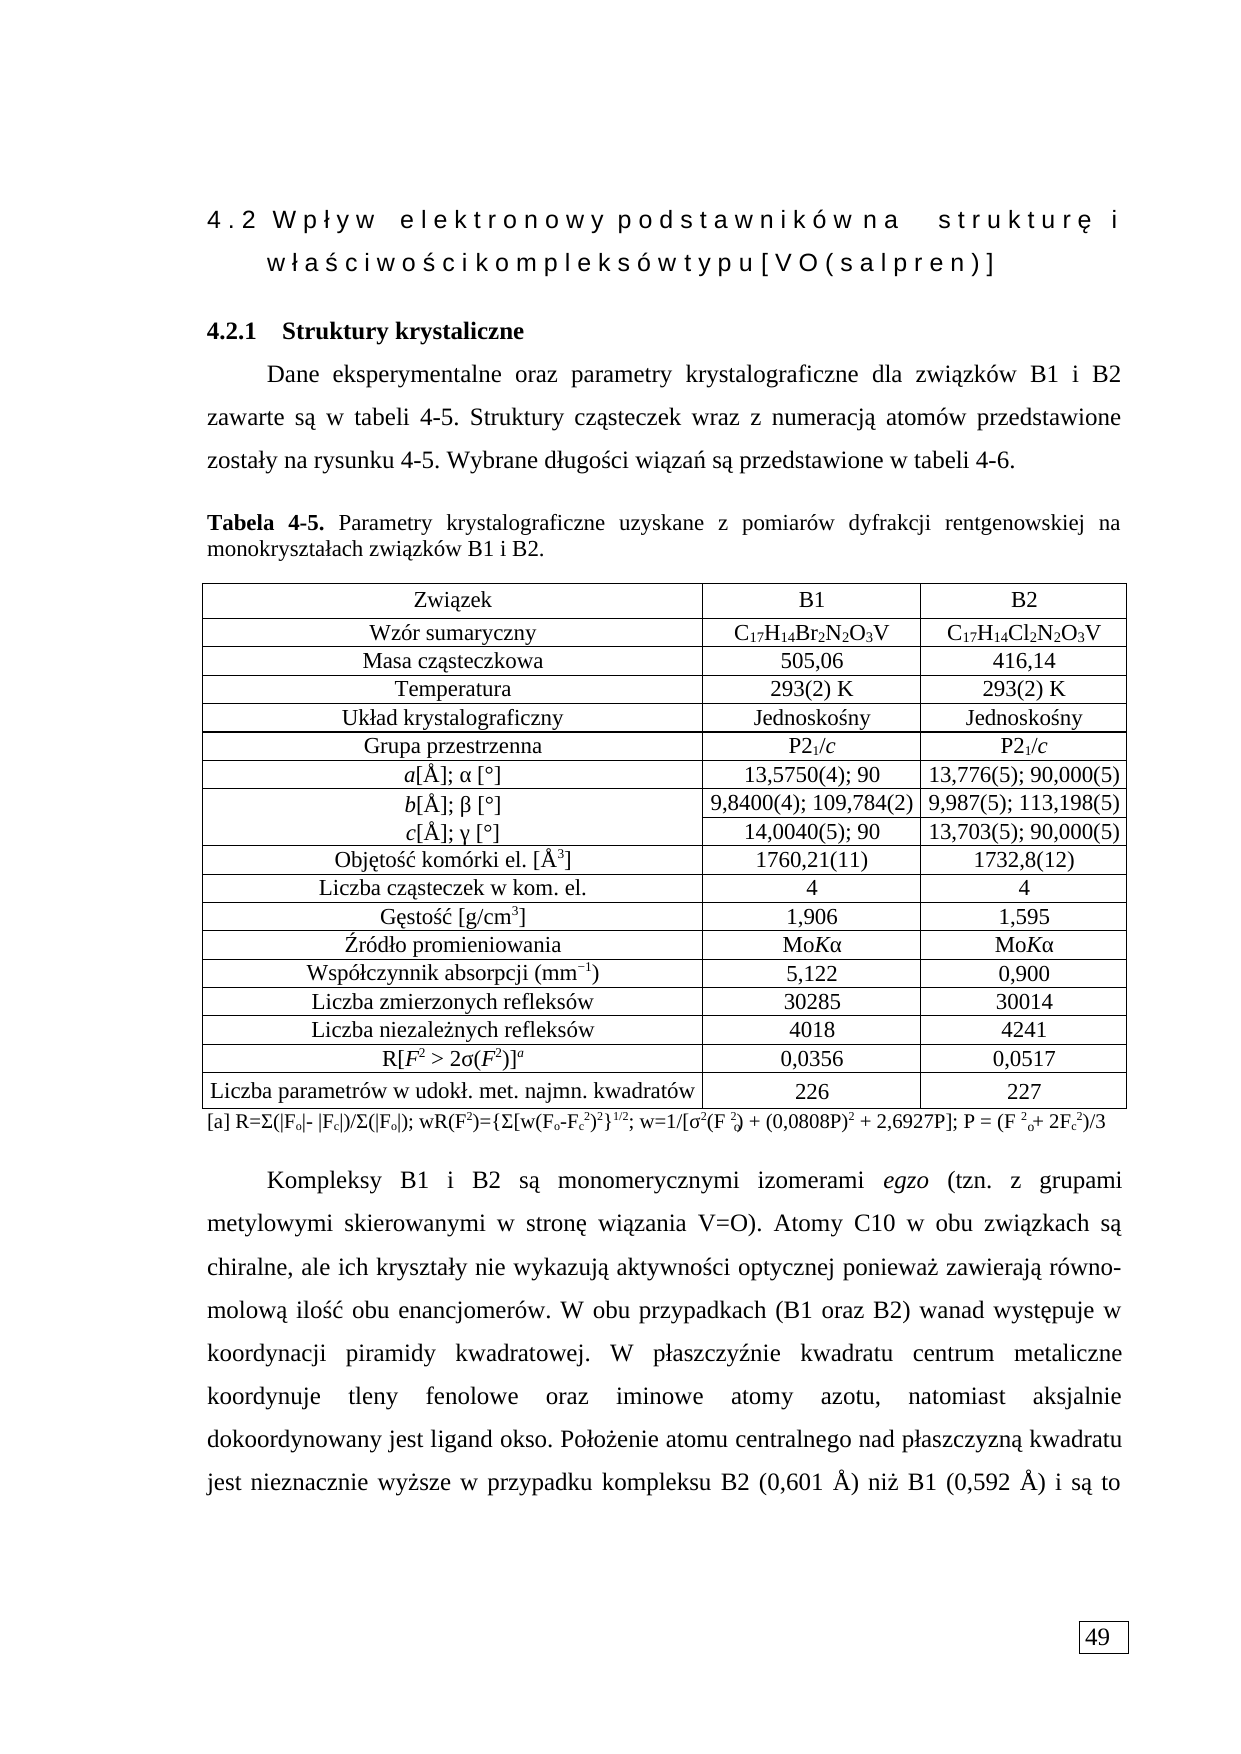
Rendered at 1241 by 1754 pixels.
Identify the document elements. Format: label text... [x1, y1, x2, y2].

table_cell 30285 [703, 988, 920, 1015]
table_cell 227 [921, 1073, 1126, 1107]
table_cell 0,0517 [921, 1045, 1126, 1072]
table_cell a[Å]; α [°] [203, 761, 702, 788]
text Tabela 4-5. Parametry krystalograficzne uzyskane z pomiarów dyfrakcji rentgenowskiej na monokryształach związków B1 i B2. [207, 509, 1122, 562]
table_cell P21/c [703, 733, 920, 760]
table_cell 13,703(5); 90,000(5) [921, 818, 1126, 845]
text Kompleksy B1 i B2 są monomerycznymi izomerami egzo (tzn. z grupami metylowymi skierowanymi w stronę wiązania V=O). Atomy C10 w obu związkach są chiralne, ale ich kryształy nie wykazują aktywności optycznej ponieważ zawierają równo- molową ilość obu enancjomerów. W obu przypadkach (B1 oraz B2) wanad występuje w koordynacji piramidy kwadratowej. W płaszczyźnie kwadratu centrum metaliczne koordynuje tleny fenolowe oraz iminowe atomy azotu, natomiast aksjalnie dokoordynowany jest ligand okso. Położenie atomu centralnego nad płaszczyzną kwadratu jest nieznacznie wyższe w przypadku kompleksu B2 (0,601 Å) niż B1 (0,592 Å) i są to [207, 1165, 1123, 1496]
table_cell C17H14Cl2N2O3V [921, 619, 1126, 646]
table_cell Wzór sumaryczny [203, 619, 702, 646]
table_cell 4018 [703, 1016, 920, 1044]
table_cell 13,776(5); 90,000(5) [921, 761, 1126, 788]
text [a] R=Σ(|Fo|- |Fc|)/Σ(|Fo|); wR(F2)={Σ[w(Fo-Fc2)2}1/2; w=1/[σ2(F 2) + (0,0808P)2 + 2,6927P]; P = (F 2 + 2Fc2)/3 [207, 1108, 1148, 1133]
table_cell b[Å]; β [°] c[Å]; γ [°] [203, 789, 702, 845]
table_cell 1,906 [703, 903, 920, 930]
table_cell 416,14 [921, 647, 1126, 674]
table_cell 226 [703, 1073, 920, 1107]
table_cell 1760,21(11) [703, 846, 920, 873]
table_header Związek [203, 584, 702, 618]
table_cell Temperatura [203, 676, 702, 703]
table_cell 0,900 [921, 960, 1126, 987]
table_cell C17H14Br2N2O3V [703, 619, 920, 646]
table_cell Jednoskośny [921, 704, 1126, 731]
table_cell 9,8400(4); 109,784(2) [703, 789, 920, 817]
table_cell Liczba parametrów w udokł. met. najmn. kwadratów [203, 1073, 702, 1107]
table_cell Liczba cząsteczek w kom. el. [203, 875, 702, 902]
table_cell 9,987(5); 113,198(5) [921, 789, 1126, 817]
table_cell 4 [703, 875, 920, 902]
table_cell 0,0356 [703, 1045, 920, 1072]
text 4 . 2 W p ł y w e l e k t r o n o w y p o d s t a w n i k ó w n a s t r u k t u r ę i w ł a ś c i w o ś c i k o m p l e k s ó w t y p u [ V O ( s a l p r e n ) ] [207, 205, 1117, 277]
table_cell 1,595 [921, 903, 1126, 930]
table_cell Liczba niezależnych refleksów [203, 1016, 702, 1044]
table_cell 13,5750(4); 90 [703, 761, 920, 788]
table_cell 5,122 [703, 960, 920, 987]
table_cell Układ krystalograficzny [203, 704, 702, 731]
table_cell MoKα [703, 931, 920, 958]
table_cell 1732,8(12) [921, 846, 1126, 873]
text Dane eksperymentalne oraz parametry krystalograficzne dla związków B1 i B2 zawarte są w tabeli 4-5. Struktury cząsteczek wraz z numeracją atomów przedstawione zostały na rysunku 4-5. Wybrane długości wiązań są przedstawione w tabeli 4-6. [207, 359, 1123, 474]
table_cell Liczba zmierzonych refleksów [203, 988, 702, 1015]
table_header B2 [921, 584, 1126, 618]
table_cell P21/c [921, 733, 1126, 760]
table_cell MoKα [921, 931, 1126, 958]
table_cell Masa cząsteczkowa [203, 647, 702, 674]
table_cell Gęstość [g/cm3] [203, 903, 702, 930]
table_cell 4 [921, 875, 1126, 902]
table_cell Objętość komórki el. [Å3] [203, 846, 702, 873]
table_cell Źródło promieniowania [203, 931, 702, 958]
table_cell 293(2) K [703, 676, 920, 703]
subtitle Struktury krystaliczne [207, 316, 1148, 345]
table_cell 4241 [921, 1016, 1126, 1044]
table_header B1 [703, 584, 920, 618]
table_cell 505,06 [703, 647, 920, 674]
table_cell Jednoskośny [703, 704, 920, 731]
table_cell Grupa przestrzenna [203, 733, 702, 760]
table_cell 14,0040(5); 90 [703, 818, 920, 845]
table_cell Współczynnik absorpcji (mm−1) [203, 960, 702, 987]
table_cell 30014 [921, 988, 1126, 1015]
table_cell 293(2) K [921, 676, 1126, 703]
table_cell R[F2 > 2σ(F2)]a [203, 1045, 702, 1072]
